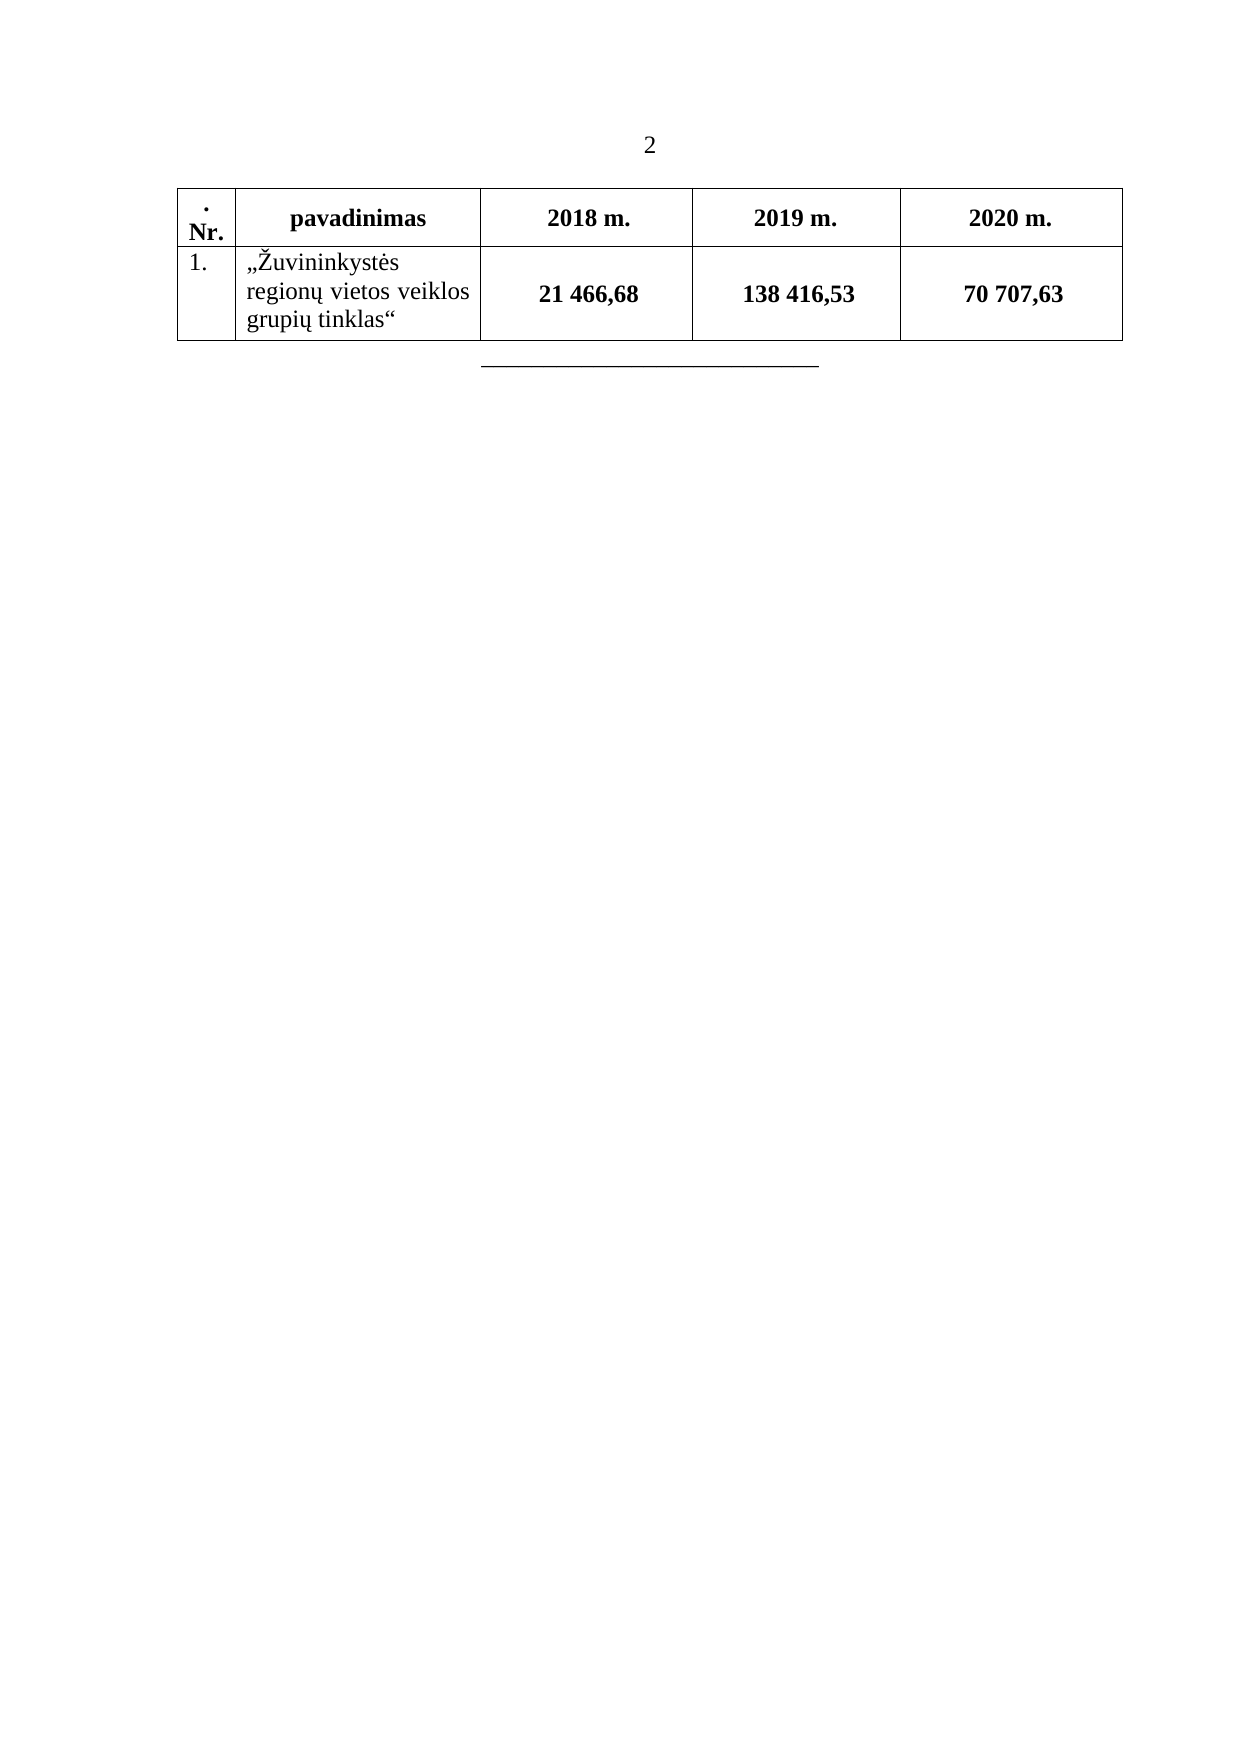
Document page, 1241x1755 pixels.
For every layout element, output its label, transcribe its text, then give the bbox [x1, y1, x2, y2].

table_cell 2020 m. [901, 189, 1122, 246]
table_cell 70 707,63 [901, 247, 1122, 340]
table_cell 21 466,68 [481, 247, 692, 340]
table_header pavadinimas [236, 189, 480, 246]
text ___________________________ [177, 341, 1122, 370]
table_cell 2018 m. [481, 189, 692, 246]
table_header . Nr. [178, 189, 235, 246]
table_cell „Žuvininkystės regionų vietos veiklos grupių tinklas“ [236, 247, 480, 340]
table_cell 2019 m. [693, 189, 900, 246]
table_cell 1. [178, 247, 235, 340]
table_cell 138 416,53 [693, 247, 900, 340]
